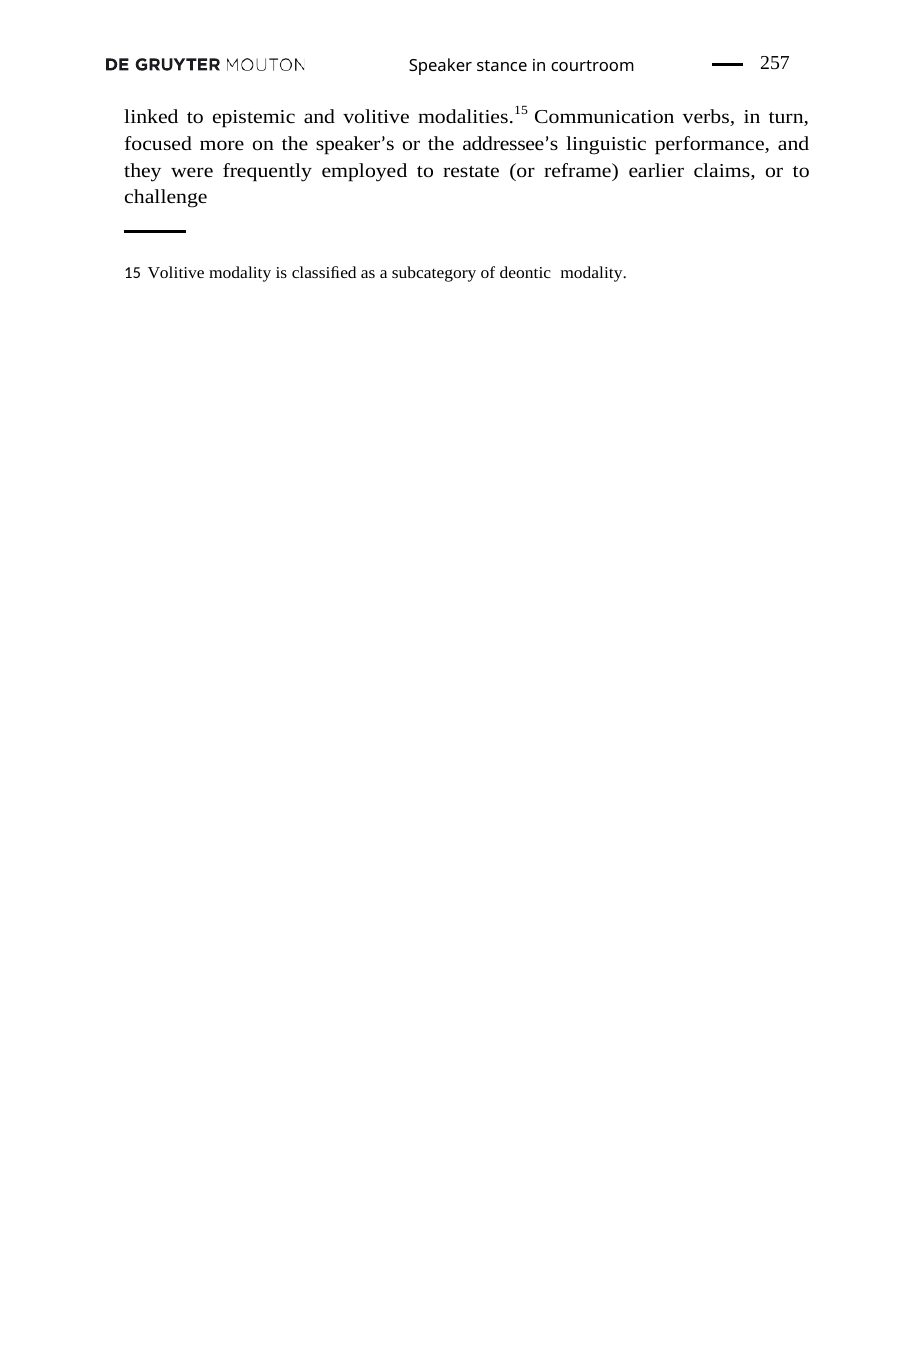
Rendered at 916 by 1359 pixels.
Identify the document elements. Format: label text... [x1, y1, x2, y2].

list Volitive modality is classiﬁed as a subcategory of deontic modality. [124, 262, 822, 283]
picture [227, 58, 305, 71]
text linked to epistemic and volitive modalities.15 Communication verbs, in turn, focused more on the speaker’s or the addressee’s linguistic performance, and they were frequently employed to restate (or reframe) earlier claims, or to challenge [124, 102, 810, 208]
